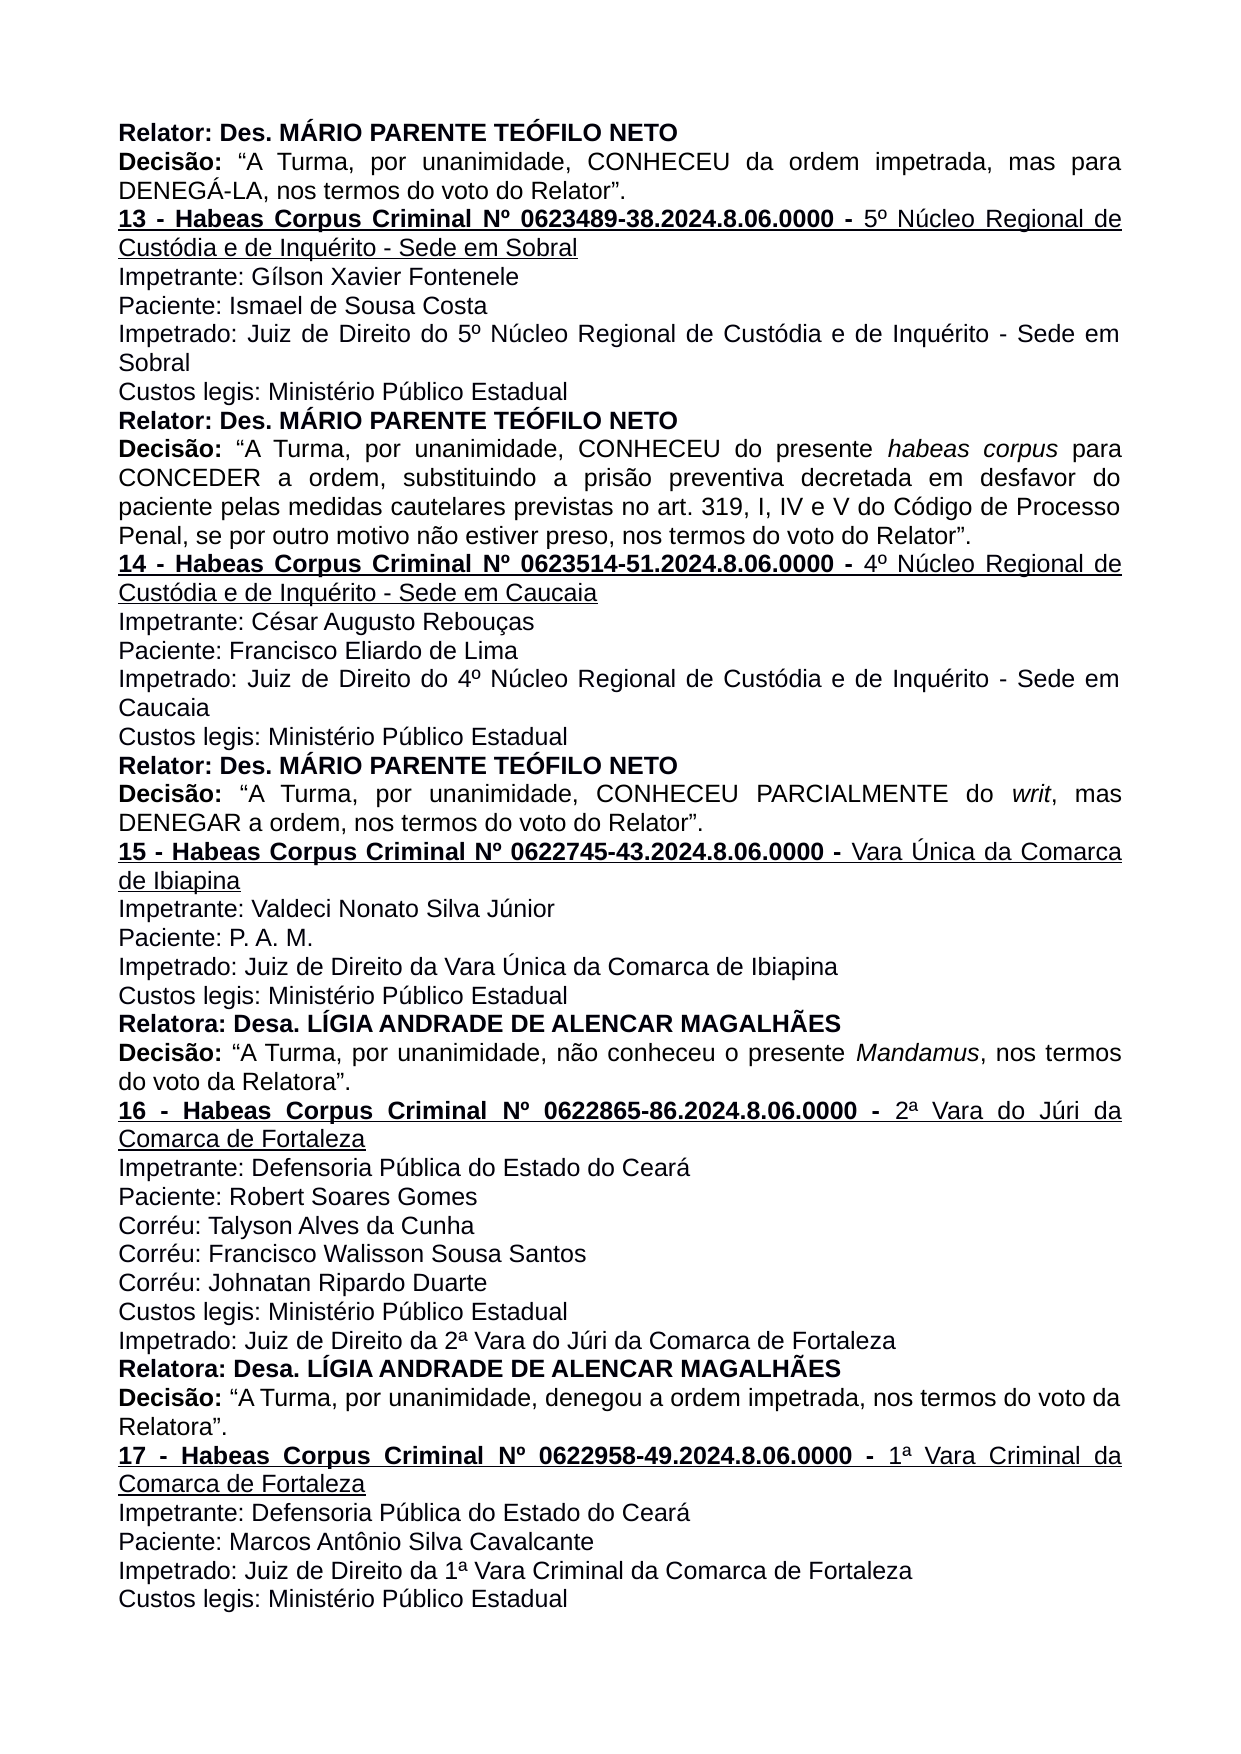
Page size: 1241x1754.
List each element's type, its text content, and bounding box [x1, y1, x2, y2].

text Paciente: Robert Soares Gomes [118, 1182, 1122, 1211]
text Decisão: “A Turma, por unanimidade, CONHECEU PARCIALMENTE do writ, mas DENEGAR a ordem, nos termos do voto do Relator”. [118, 779, 1122, 837]
text Custos legis: Ministério Público Estadual [118, 377, 1122, 406]
text Relator: Des. MÁRIO PARENTE TEÓFILO NETO [118, 118, 1122, 147]
text Impetrante: Valdeci Nonato Silva Júnior [118, 894, 1122, 923]
text Custos legis: Ministério Público Estadual [118, 722, 1122, 751]
text Custos legis: Ministério Público Estadual [118, 1584, 1122, 1613]
text Custódia e de Inquérito - Sede em Sobral [118, 231, 1122, 262]
text Decisão: “A Turma, por unanimidade, CONHECEU do presente habeas corpus para CONCEDER a ordem, substituindo a prisão preventiva decretada em desfavor do paciente pelas medidas cautelares previstas no art. 319, I, IV e V do Código de Processo Penal, se por outro motivo não estiver preso, nos termos do voto do Relator”. [118, 434, 1122, 549]
text 16 - Habeas Corpus Criminal Nº 0622865-86.2024.8.06.0000 - 2ª Vara do Júri da [118, 1096, 1122, 1121]
text Relator: Des. MÁRIO PARENTE TEÓFILO NETO [118, 406, 1122, 434]
text Impetrante: Defensoria Pública do Estado do Ceará [118, 1153, 1122, 1182]
text Paciente: Ismael de Sousa Costa [118, 291, 1122, 319]
text Paciente: Francisco Eliardo de Lima [118, 636, 1122, 664]
text Custos legis: Ministério Público Estadual [118, 981, 1122, 1009]
text Impetrado: Juiz de Direito do 4º Núcleo Regional de Custódia e de Inquérito - Sede em Caucaia [118, 664, 1122, 722]
text Decisão: “A Turma, por unanimidade, não conheceu o presente Mandamus, nos termos do voto da Relatora”. [118, 1038, 1122, 1096]
text Decisão: “A Turma, por unanimidade, CONHECEU da ordem impetrada, mas para DENEGÁ-LA, nos termos do voto do Relator”. [118, 147, 1122, 204]
text Impetrado: Juiz de Direito da Vara Única da Comarca de Ibiapina [118, 952, 1122, 981]
text Corréu: Johnatan Ripardo Duarte [118, 1268, 1122, 1297]
text Impetrado: Juiz de Direito do 5º Núcleo Regional de Custódia e de Inquérito - Sede em Sobral [118, 319, 1122, 377]
text Corréu: Francisco Walisson Sousa Santos [118, 1239, 1122, 1268]
text Impetrante: Gílson Xavier Fontenele [118, 262, 1122, 291]
text 14 - Habeas Corpus Criminal Nº 0623514-51.2024.8.06.0000 - 4º Núcleo Regional de [118, 549, 1122, 574]
text de Ibiapina [118, 863, 1122, 894]
text Paciente: Marcos Antônio Silva Cavalcante [118, 1527, 1122, 1556]
text Paciente: P. A. M. [118, 923, 1122, 952]
text Impetrante: Defensoria Pública do Estado do Ceará [118, 1498, 1122, 1527]
text Custos legis: Ministério Público Estadual [118, 1297, 1122, 1326]
text Corréu: Talyson Alves da Cunha [118, 1211, 1122, 1239]
text Custódia e de Inquérito - Sede em Caucaia [118, 576, 1122, 607]
text Relator: Des. MÁRIO PARENTE TEÓFILO NETO [118, 751, 1122, 779]
text Decisão: “A Turma, por unanimidade, denegou a ordem impetrada, nos termos do voto da Relatora”. [118, 1383, 1122, 1441]
text Comarca de Fortaleza [118, 1467, 1122, 1498]
text Impetrado: Juiz de Direito da 1ª Vara Criminal da Comarca de Fortaleza [118, 1556, 1122, 1584]
text Relatora: Desa. LÍGIA ANDRADE DE ALENCAR MAGALHÃES [118, 1009, 1122, 1038]
text Comarca de Fortaleza [118, 1122, 1122, 1153]
text 13 - Habeas Corpus Criminal Nº 0623489-38.2024.8.06.0000 - 5º Núcleo Regional de [118, 204, 1122, 229]
text Impetrante: César Augusto Rebouças [118, 607, 1122, 636]
text Impetrado: Juiz de Direito da 2ª Vara do Júri da Comarca de Fortaleza [118, 1326, 1122, 1354]
text 15 - Habeas Corpus Criminal Nº 0622745-43.2024.8.06.0000 - Vara Única da Comarca [118, 837, 1122, 862]
text 17 - Habeas Corpus Criminal Nº 0622958-49.2024.8.06.0000 - 1ª Vara Criminal da [118, 1441, 1122, 1466]
text Relatora: Desa. LÍGIA ANDRADE DE ALENCAR MAGALHÃES [118, 1354, 1122, 1383]
